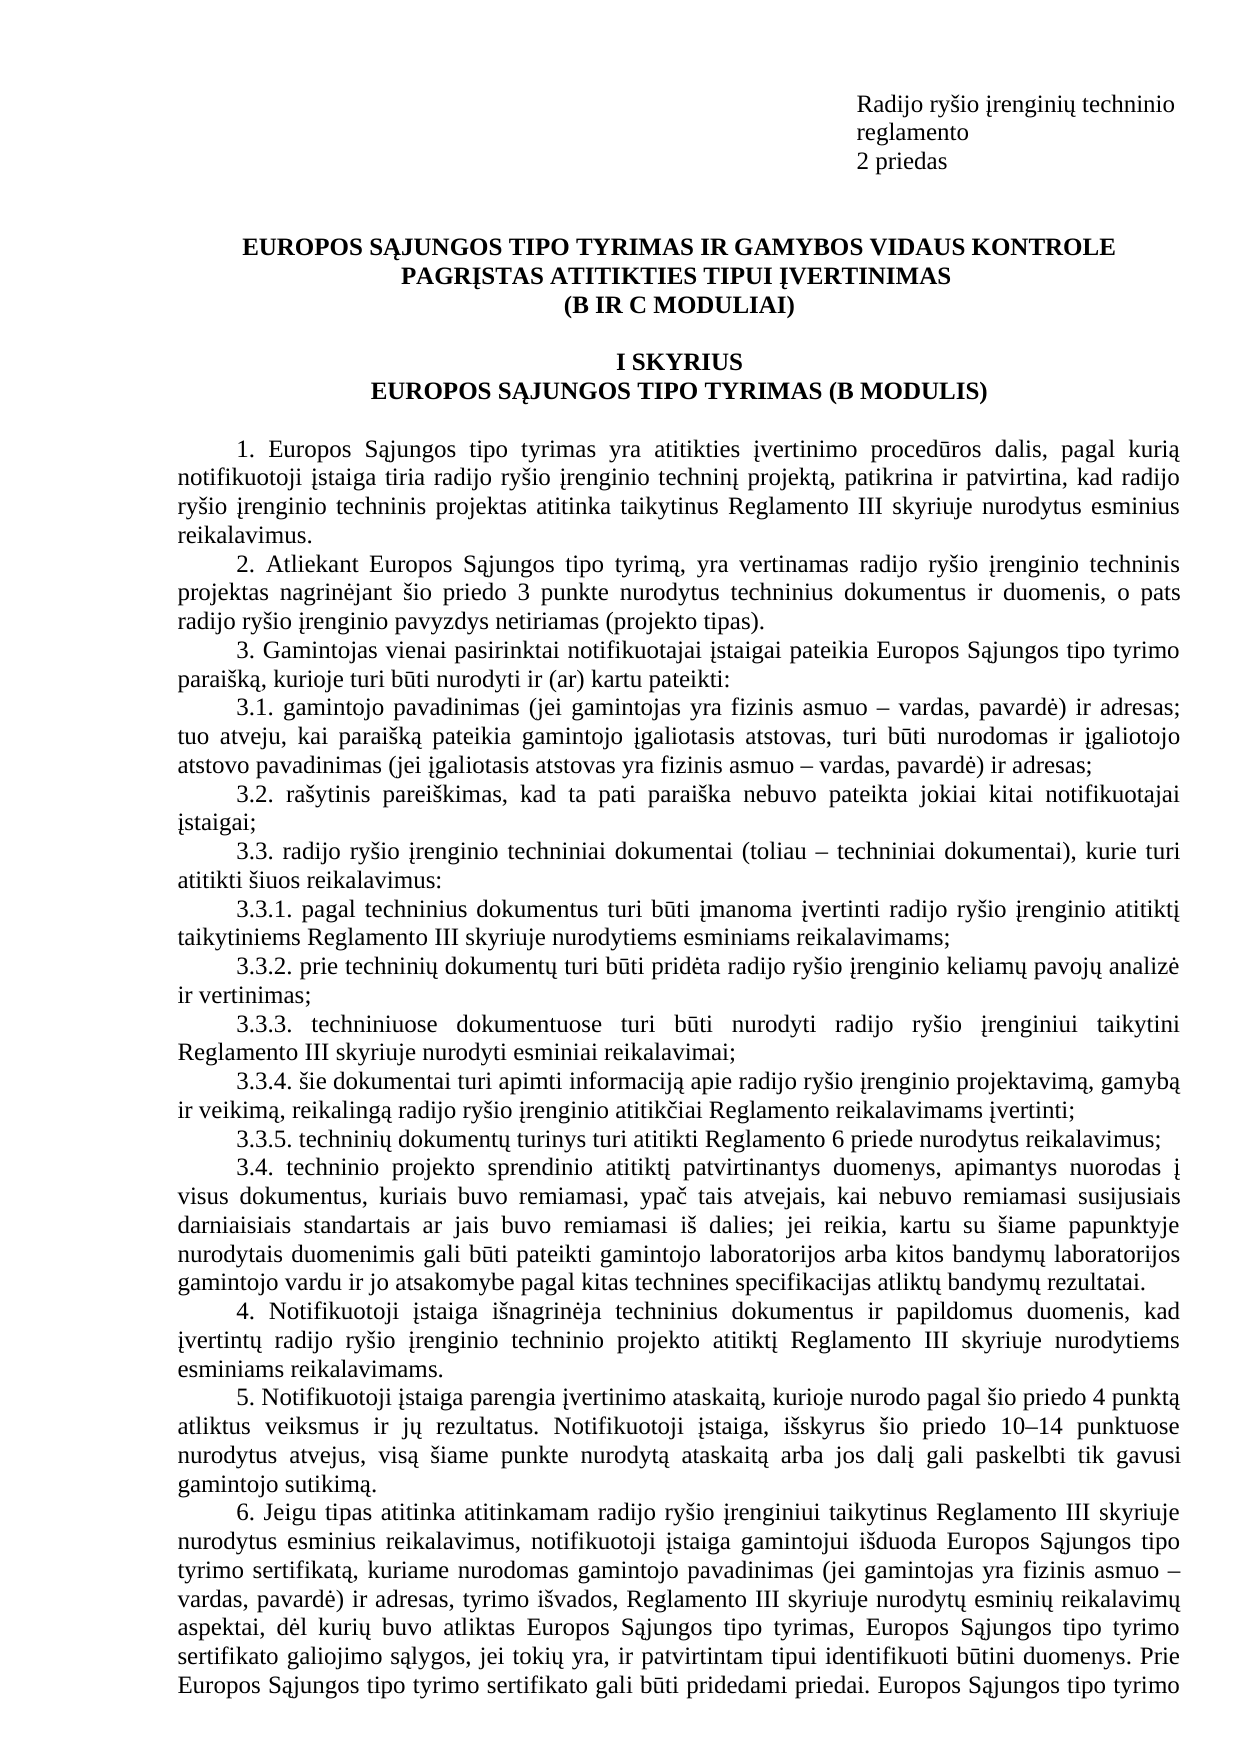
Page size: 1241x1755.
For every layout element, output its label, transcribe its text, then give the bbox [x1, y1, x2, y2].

text 3.3. radijo ryšio įrenginio techniniai dokumentai (toliau – techniniai dokumentai), kurie turi atitikti šiuos reikalavimus: [177, 836, 1181, 894]
text 2 priedas [797, 146, 1181, 175]
text 3.3.1. pagal techninius dokumentus turi būti įmanoma įvertinti radijo ryšio įrenginio atitiktį taikytiniems Reglamento III skyriuje nurodytiems esminiams reikalavimams; [177, 894, 1181, 951]
text EUROPOS SĄJUNGOS TIPO TYRIMAS (B MODULIS) [177, 376, 1181, 405]
text EUROPOS SĄJUNGOS TIPO TYRIMAS IR gamybos vidaus kontrole pagrįstAs atitikties tipui įvertinimAS [177, 232, 1181, 290]
text 3.3.4. šie dokumentai turi apimti informaciją apie radijo ryšio įrenginio projektavimą, gamybą ir veikimą, reikalingą radijo ryšio įrenginio atitikčiai Reglamento reikalavimams įvertinti; [177, 1066, 1181, 1124]
text 3.3.5. techninių dokumentų turinys turi atitikti Reglamento 6 priede nurodytus reikalavimus; [177, 1124, 1181, 1152]
text 3.3.2. prie techninių dokumentų turi būti pridėta radijo ryšio įrenginio keliamų pavojų analizė ir vertinimas; [177, 951, 1181, 1009]
text 3. Gamintojas vienai pasirinktai notifikuotajai įstaigai pateikia Europos Sąjungos tipo tyrimo paraišką, kurioje turi būti nurodyti ir (ar) kartu pateikti: [177, 635, 1181, 692]
text 3.4. techninio projekto sprendinio atitiktį patvirtinantys duomenys, apimantys nuorodas į visus dokumentus, kuriais buvo remiamasi, ypač tais atvejais, kai nebuvo remiamasi susijusiais darniaisiais standartais ar jais buvo remiamasi iš dalies; jei reikia, kartu su šiame papunktyje nurodytais duomenimis gali būti pateikti gamintojo laboratorijos arba kitos bandymų laboratorijos gamintojo vardu ir jo atsakomybe pagal kitas technines specifikacijas atliktų bandymų rezultatai. [177, 1152, 1181, 1296]
text 5. Notifikuotoji įstaiga parengia įvertinimo ataskaitą, kurioje nurodo pagal šio priedo 4 punktą atliktus veiksmus ir jų rezultatus. Notifikuotoji įstaiga, išskyrus šio priedo 10–14 punktuose nurodytus atvejus, visą šiame punkte nurodytą ataskaitą arba jos dalį gali paskelbti tik gavusi gamintojo sutikimą. [177, 1382, 1181, 1497]
text 1. Europos Sąjungos tipo tyrimas yra atitikties įvertinimo procedūros dalis, pagal kurią notifikuotoji įstaiga tiria radijo ryšio įrenginio techninį projektą, patikrina ir patvirtina, kad radijo ryšio įrenginio techninis projektas atitinka taikytinus Reglamento III skyriuje nurodytus esminius reikalavimus. [177, 434, 1181, 549]
text reglamento [856, 117, 1181, 146]
text 3.3.3. techniniuose dokumentuose turi būti nurodyti radijo ryšio įrenginiui taikytini Reglamento III skyriuje nurodyti esminiai reikalavimai; [177, 1009, 1181, 1066]
text (B ir C MODULIAI) [177, 290, 1181, 319]
text 2. Atliekant Europos Sąjungos tipo tyrimą, yra vertinamas radijo ryšio įrenginio techninis projektas nagrinėjant šio priedo 3 punkte nurodytus techninius dokumentus ir duomenis, o pats radijo ryšio įrenginio pavyzdys netiriamas (projekto tipas). [177, 549, 1181, 635]
text I SKYRIUS [177, 347, 1181, 376]
text 4. Notifikuotoji įstaiga išnagrinėja techninius dokumentus ir papildomus duomenis, kad įvertintų radijo ryšio įrenginio techninio projekto atitiktį Reglamento III skyriuje nurodytiems esminiams reikalavimams. [177, 1296, 1181, 1382]
text 3.2. rašytinis pareiškimas, kad ta pati paraiška nebuvo pateikta jokiai kitai notifikuotajai įstaigai; [177, 779, 1181, 836]
text 3.1. gamintojo pavadinimas (jei gamintojas yra fizinis asmuo – vardas, pavardė) ir adresas; tuo atveju, kai paraišką pateikia gamintojo įgaliotasis atstovas, turi būti nurodomas ir įgaliotojo atstovo pavadinimas (jei įgaliotasis atstovas yra fizinis asmuo – vardas, pavardė) ir adresas; [177, 692, 1181, 779]
text Radijo ryšio įrenginių techninio [856, 89, 1181, 117]
text 6. Jeigu tipas atitinka atitinkamam radijo ryšio įrenginiui taikytinus Reglamento III skyriuje nurodytus esminius reikalavimus, notifikuotoji įstaiga gamintojui išduoda Europos Sąjungos tipo tyrimo sertifikatą, kuriame nurodomas gamintojo pavadinimas (jei gamintojas yra fizinis asmuo – vardas, pavardė) ir adresas, tyrimo išvados, Reglamento III skyriuje nurodytų esminių reikalavimų aspektai, dėl kurių buvo atliktas Europos Sąjungos tipo tyrimas, Europos Sąjungos tipo tyrimo sertifikato galiojimo sąlygos, jei tokių yra, ir patvirtintam tipui identifikuoti būtini duomenys. Prie Europos Sąjungos tipo tyrimo sertifikato gali būti pridedami priedai. Europos Sąjungos tipo tyrimo [177, 1497, 1181, 1699]
